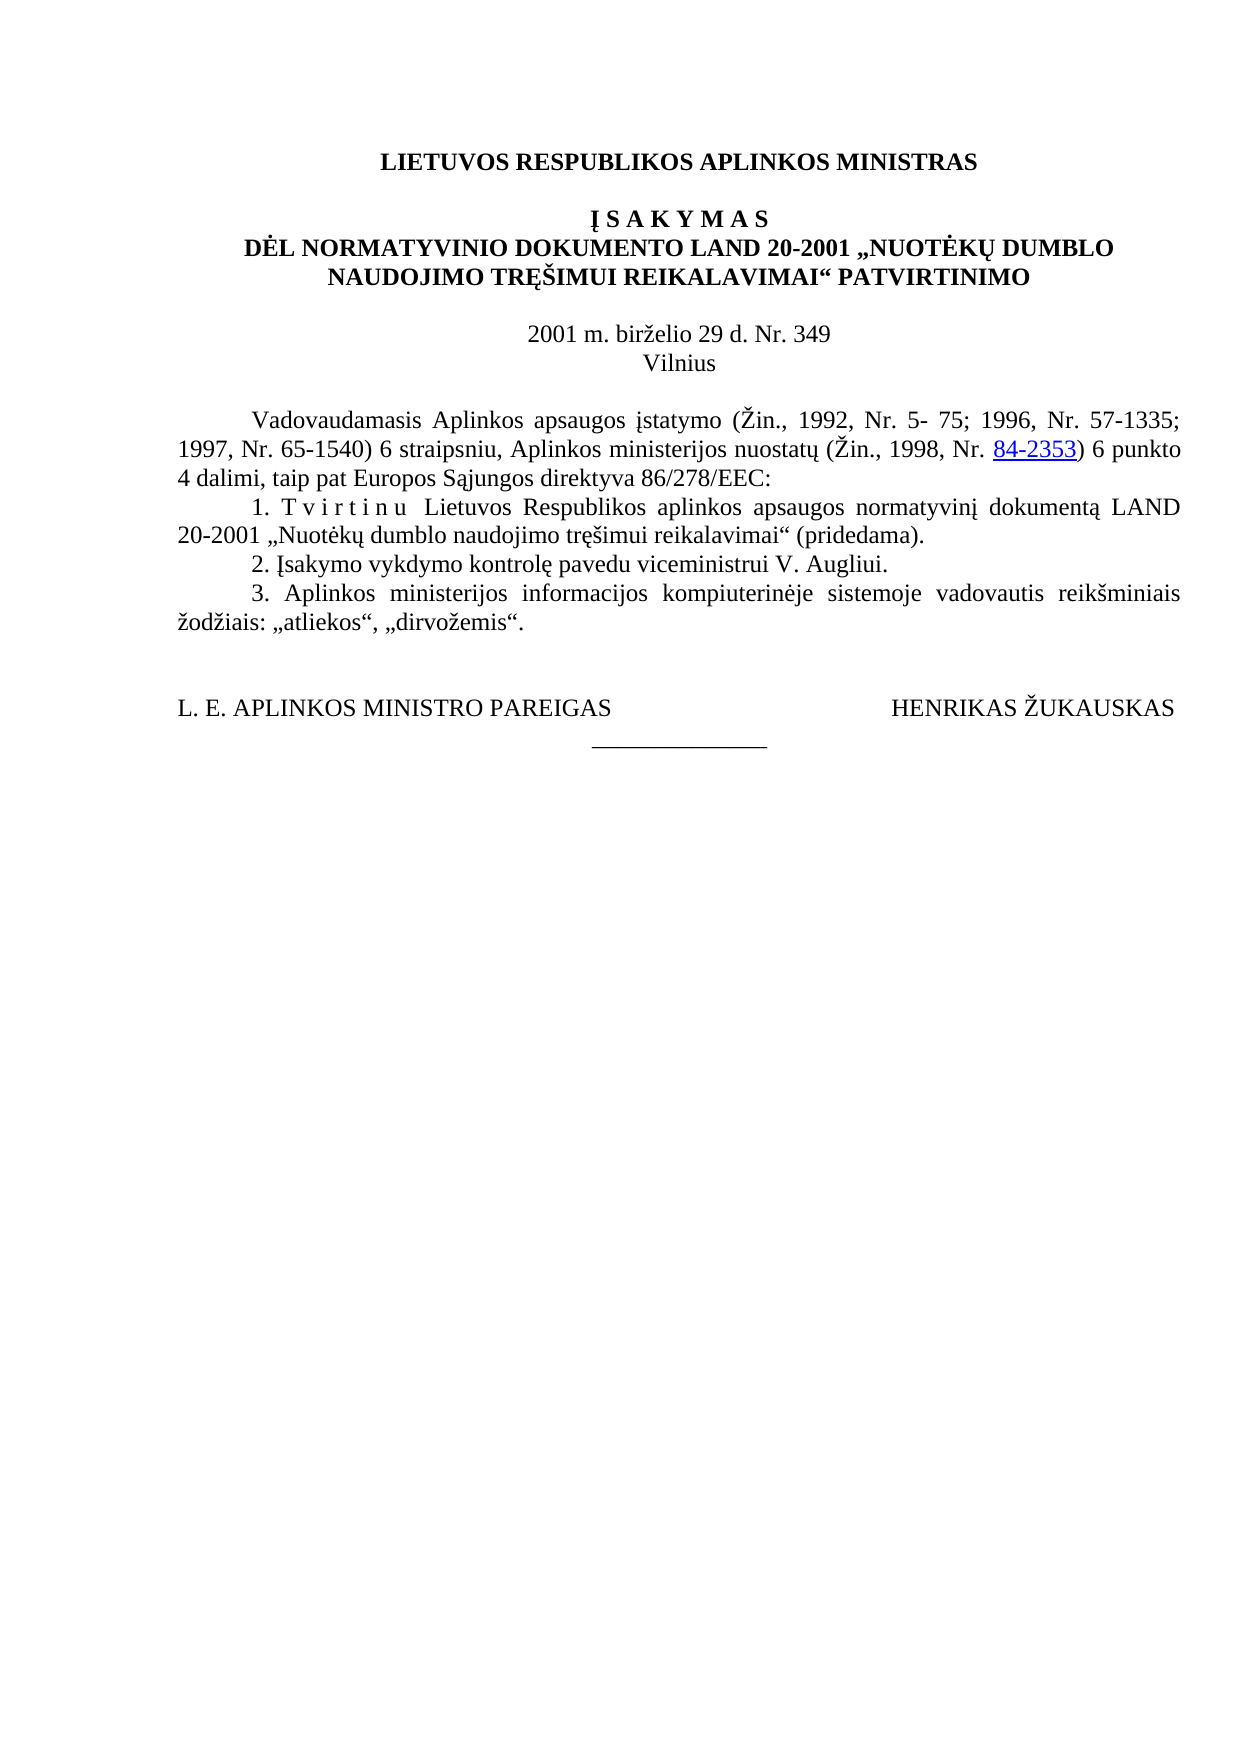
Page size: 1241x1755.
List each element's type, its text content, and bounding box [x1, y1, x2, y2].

text 1. Tvirtinu Lietuvos Respublikos aplinkos apsaugos normatyvinį dokumentą LAND 20-2001 „Nuotėkų dumblo naudojimo tręšimui reikalavimai“ (pridedama). [177, 492, 1181, 549]
text 2. Įsakymo vykdymo kontrolę pavedu viceministrui V. Augliui. [177, 549, 1181, 578]
text ______________ [177, 722, 1181, 751]
text DĖL NORMATYVINIO DOKUMENTO LAND 20-2001 „NUOTĖKŲ DUMBLO NAUDOJIMO TRĘŠIMUI REIKALAVIMAI“ PATVIRTINIMO [177, 233, 1181, 291]
text LIETUVOS RESPUBLIKOS APLINKOS MINISTRAS [177, 147, 1181, 176]
text Į S A K Y M A S [177, 204, 1181, 233]
text Vilnius [177, 348, 1181, 377]
text 2001 m. birželio 29 d. Nr. 349 [177, 319, 1181, 348]
text L. E. APLINKOS MINISTRO PAREIGAS HENRIKAS ŽUKAUSKAS [177, 693, 1181, 722]
text Vadovaudamasis Aplinkos apsaugos įstatymo (Žin., 1992, Nr. 5- 75; 1996, Nr. 57-1335; 1997, Nr. 65-1540) 6 straipsniu, Aplinkos ministerijos nuostatų (Žin., 1998, Nr. 84-2353) 6 punkto 4 dalimi, taip pat Europos Sąjungos direktyva 86/278/EEC: [177, 406, 1181, 492]
text 3. Aplinkos ministerijos informacijos kompiuterinėje sistemoje vadovautis reikšminiais žodžiais: „atliekos“, „dirvožemis“. [177, 578, 1181, 636]
